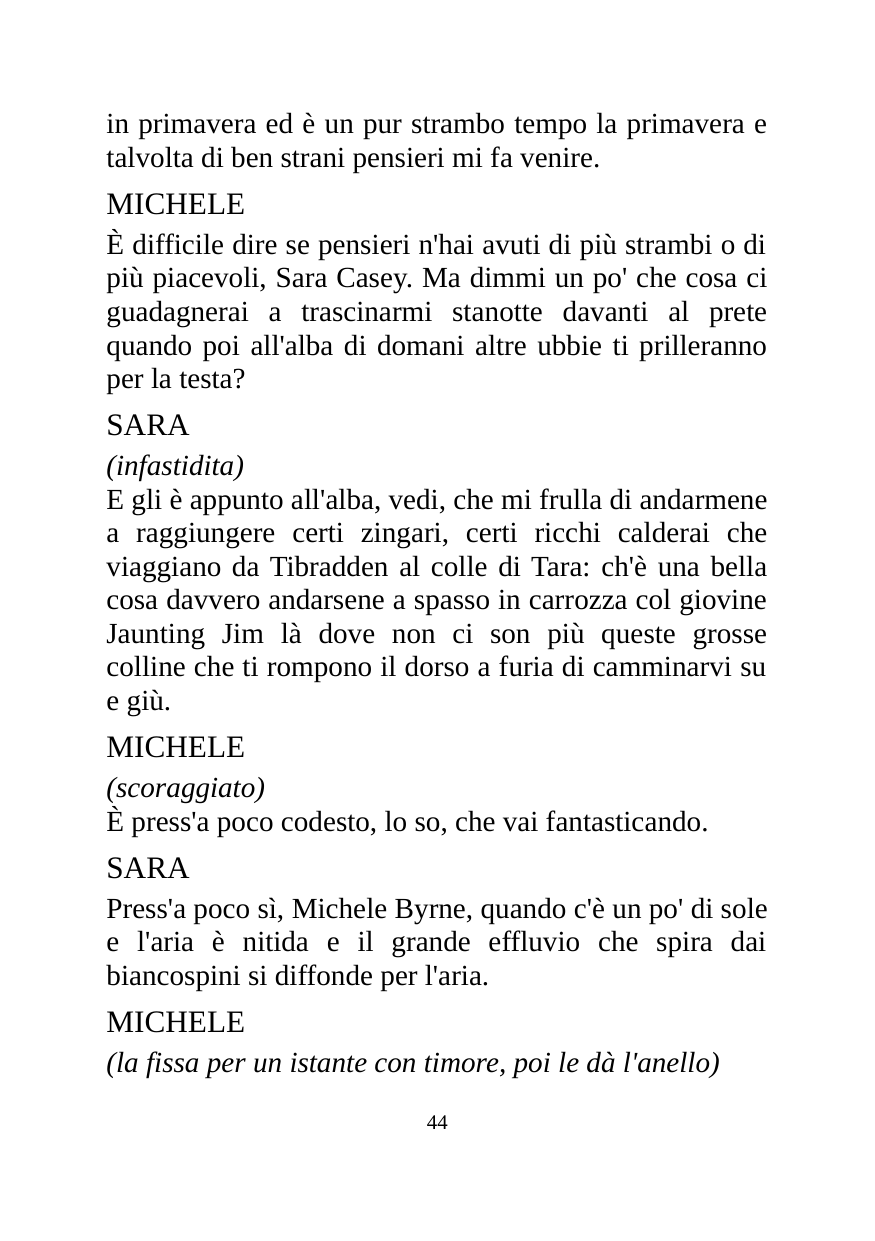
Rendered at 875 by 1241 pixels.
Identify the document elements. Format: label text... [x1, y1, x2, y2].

text È press'a poco codesto, lo so, che vai fantasticando. [106, 804, 768, 837]
text E gli è appunto all'alba, vedi, che mi frulla di andarmene a raggiungere certi zingari, certi ricchi calderai che viaggiano da Tibradden al colle di Tara: ch'è una bella cosa davvero andarsene a spasso in carrozza col giovine Jaunting Jim là dove non ci son più queste grosse colline che ti rompono il dorso a furia di camminarvi su e giù. [106, 482, 768, 717]
text SARA [106, 406, 768, 442]
text in primavera ed è un pur strambo tempo la primavera e talvolta di ben strani pensieri mi fa venire. [106, 106, 768, 173]
text (la fissa per un istante con timore, poi le dà l'anello) [106, 1045, 768, 1079]
text SARA [106, 849, 768, 885]
text È difficile dire se pensieri n'hai avuti di più strambi o di più piacevoli, Sara Casey. Ma dimmi un po' che cosa ci guadagnerai a trascinarmi stanotte davanti al prete quando poi all'alba di domani altre ubbie ti prilleranno per la testa? [106, 227, 768, 395]
text (scoraggiato) [106, 770, 768, 804]
text Press'a poco sì, Michele Byrne, quando c'è un po' di sole e l'aria è nitida e il grande effluvio che spira dai biancospini si diffonde per l'aria. [106, 891, 768, 992]
text MICHELE [106, 1003, 768, 1039]
text MICHELE [106, 728, 768, 764]
text (infastidita) [106, 448, 768, 482]
text MICHELE [106, 185, 768, 221]
